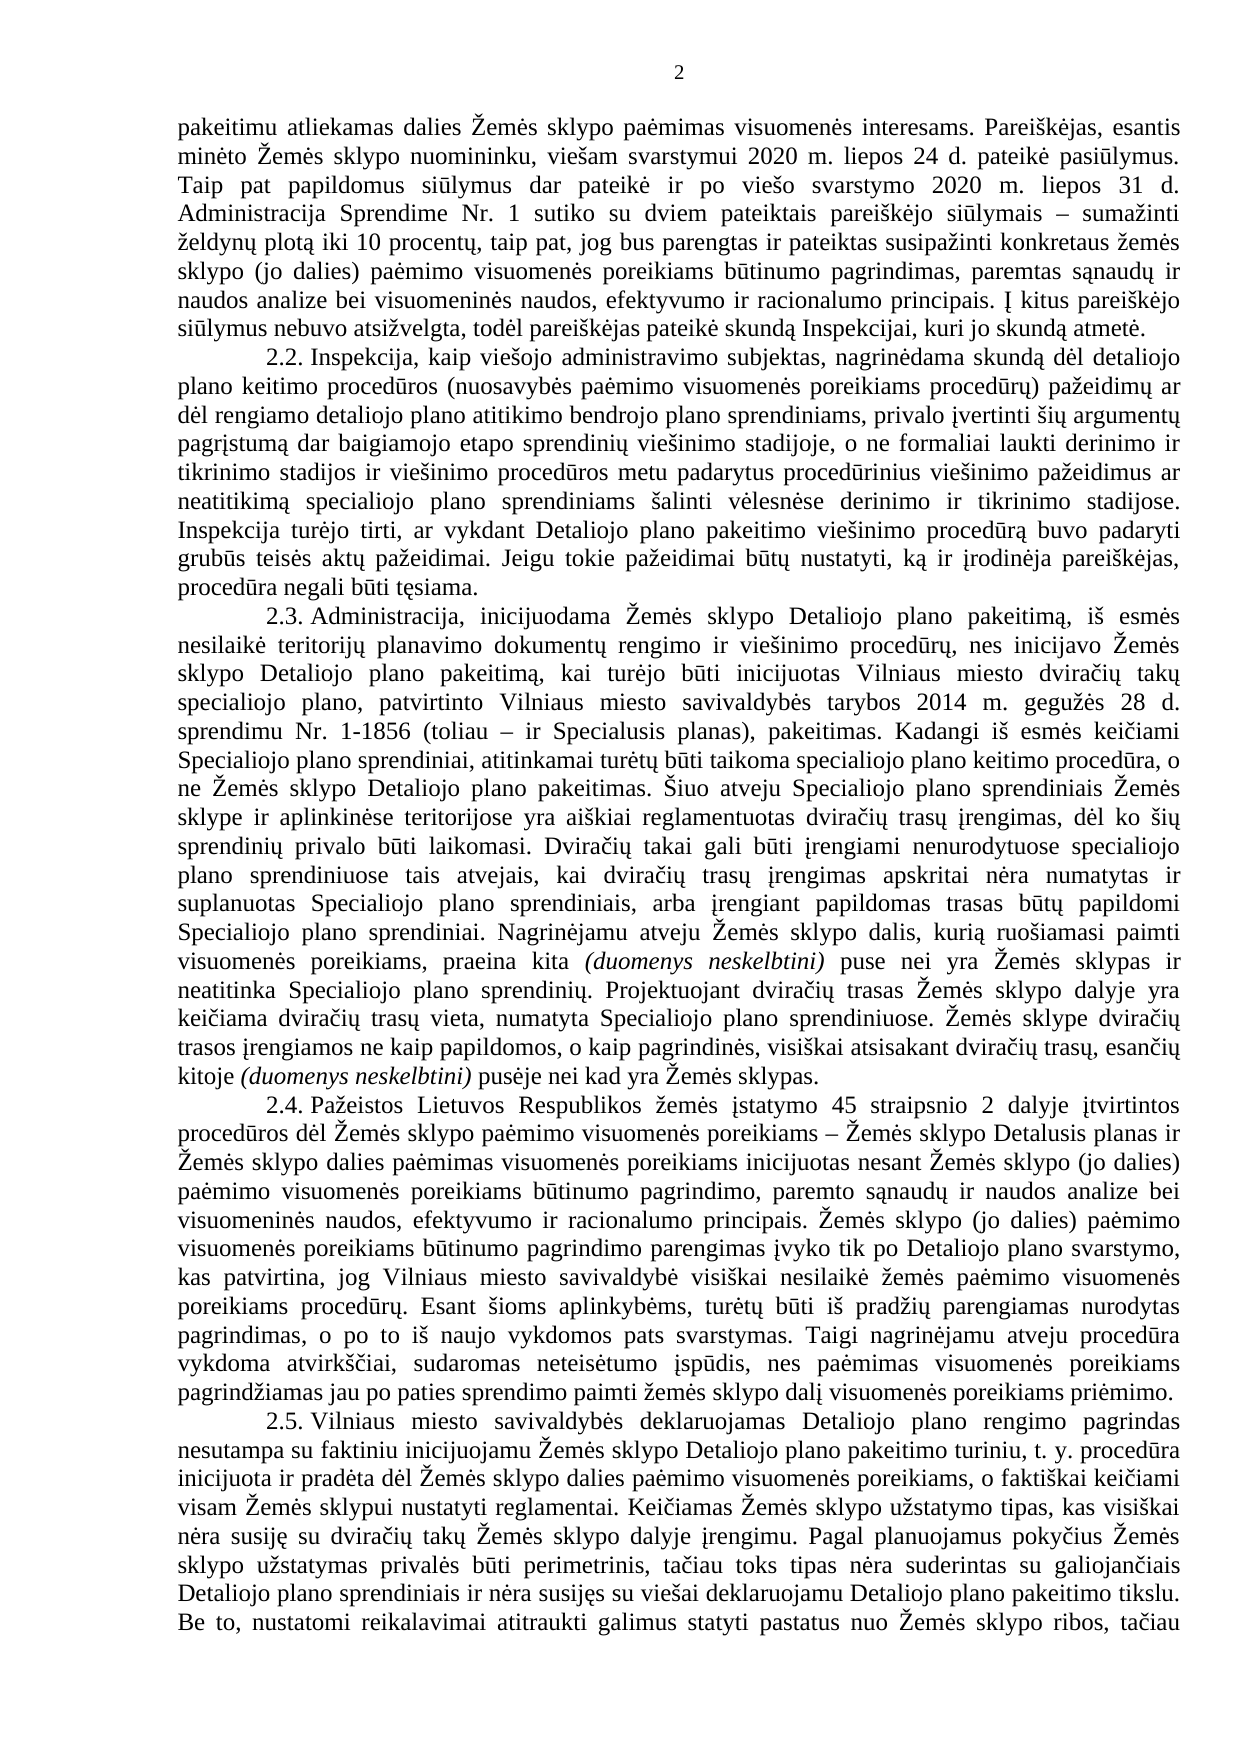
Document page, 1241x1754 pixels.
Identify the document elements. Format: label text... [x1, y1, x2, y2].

text 2.2. Inspekcija, kaip viešojo administravimo subjektas, nagrinėdama skundą dėl detaliojo plano keitimo procedūros (nuosavybės paėmimo visuomenės poreikiams procedūrų) pažeidimų ar dėl rengiamo detaliojo plano atitikimo bendrojo plano sprendiniams, privalo įvertinti šių argumentų pagrįstumą dar baigiamojo etapo sprendinių viešinimo stadijoje, o ne formaliai laukti derinimo ir tikrinimo stadijos ir viešinimo procedūros metu padarytus procedūrinius viešinimo pažeidimus ar neatitikimą specialiojo plano sprendiniams šalinti vėlesnėse derinimo ir tikrinimo stadijose. Inspekcija turėjo tirti, ar vykdant Detaliojo plano pakeitimo viešinimo procedūrą buvo padaryti grubūs teisės aktų pažeidimai. Jeigu tokie pažeidimai būtų nustatyti, ką ir įrodinėja pareiškėjas, procedūra negali būti tęsiama. [177, 342, 1181, 601]
text 2.3. Administracija, inicijuodama Žemės sklypo Detaliojo plano pakeitimą, iš esmės nesilaikė teritorijų planavimo dokumentų rengimo ir viešinimo procedūrų, nes inicijavo Žemės sklypo Detaliojo plano pakeitimą, kai turėjo būti inicijuotas Vilniaus miesto dviračių takų specialiojo plano, patvirtinto Vilniaus miesto savivaldybės tarybos 2014 m. gegužės 28 d. sprendimu Nr. 1-1856 (toliau – ir Specialusis planas), pakeitimas. Kadangi iš esmės keičiami Specialiojo plano sprendiniai, atitinkamai turėtų būti taikoma specialiojo plano keitimo procedūra, o ne Žemės sklypo Detaliojo plano pakeitimas. Šiuo atveju Specialiojo plano sprendiniais Žemės sklype ir aplinkinėse teritorijose yra aiškiai reglamentuotas dviračių trasų įrengimas, dėl ko šių sprendinių privalo būti laikomasi. Dviračių takai gali būti įrengiami nenurodytuose specialiojo plano sprendiniuose tais atvejais, kai dviračių trasų įrengimas apskritai nėra numatytas ir suplanuotas Specialiojo plano sprendiniais, arba įrengiant papildomas trasas būtų papildomi Specialiojo plano sprendiniai. Nagrinėjamu atveju Žemės sklypo dalis, kurią ruošiamasi paimti visuomenės poreikiams, praeina kita (duomenys neskelbtini) puse nei yra Žemės sklypas ir neatitinka Specialiojo plano sprendinių. Projektuojant dviračių trasas Žemės sklypo dalyje yra keičiama dviračių trasų vieta, numatyta Specialiojo plano sprendiniuose. Žemės sklype dviračių trasos įrengiamos ne kaip papildomos, o kaip pagrindinės, visiškai atsisakant dviračių trasų, esančių kitoje (duomenys neskelbtini) pusėje nei kad yra Žemės sklypas. [177, 601, 1181, 1090]
text 2.5. Vilniaus miesto savivaldybės deklaruojamas Detaliojo plano rengimo pagrindas nesutampa su faktiniu inicijuojamu Žemės sklypo Detaliojo plano pakeitimo turiniu, t. y. procedūra inicijuota ir pradėta dėl Žemės sklypo dalies paėmimo visuomenės poreikiams, o faktiškai keičiami visam Žemės sklypui nustatyti reglamentai. Keičiamas Žemės sklypo užstatymo tipas, kas visiškai nėra susiję su dviračių takų Žemės sklypo dalyje įrengimu. Pagal planuojamus pokyčius Žemės sklypo užstatymas privalės būti perimetrinis, tačiau toks tipas nėra suderintas su galiojančiais Detaliojo plano sprendiniais ir nėra susijęs su viešai deklaruojamu Detaliojo plano pakeitimo tikslu. Be to, nustatomi reikalavimai atitraukti galimus statyti pastatus nuo Žemės sklypo ribos, tačiau [177, 1406, 1181, 1636]
text 2.4. Pažeistos Lietuvos Respublikos žemės įstatymo 45 straipsnio 2 dalyje įtvirtintos procedūros dėl Žemės sklypo paėmimo visuomenės poreikiams – Žemės sklypo Detalusis planas ir Žemės sklypo dalies paėmimas visuomenės poreikiams inicijuotas nesant Žemės sklypo (jo dalies) paėmimo visuomenės poreikiams būtinumo pagrindimo, paremto sąnaudų ir naudos analize bei visuomeninės naudos, efektyvumo ir racionalumo principais. Žemės sklypo (jo dalies) paėmimo visuomenės poreikiams būtinumo pagrindimo parengimas įvyko tik po Detaliojo plano svarstymo, kas patvirtina, jog Vilniaus miesto savivaldybė visiškai nesilaikė žemės paėmimo visuomenės poreikiams procedūrų. Esant šioms aplinkybėms, turėtų būti iš pradžių parengiamas nurodytas pagrindimas, o po to iš naujo vykdomos pats svarstymas. Taigi nagrinėjamu atveju procedūra vykdoma atvirkščiai, sudaromas neteisėtumo įspūdis, nes paėmimas visuomenės poreikiams pagrindžiamas jau po paties sprendimo paimti žemės sklypo dalį visuomenės poreikiams priėmimo. [177, 1090, 1181, 1406]
text pakeitimu atliekamas dalies Žemės sklypo paėmimas visuomenės interesams. Pareiškėjas, esantis minėto Žemės sklypo nuomininku, viešam svarstymui 2020 m. liepos 24 d. pateikė pasiūlymus. Taip pat papildomus siūlymus dar pateikė ir po viešo svarstymo 2020 m. liepos 31 d. Administracija Sprendime Nr. 1 sutiko su dviem pateiktais pareiškėjo siūlymais – sumažinti želdynų plotą iki 10 procentų, taip pat, jog bus parengtas ir pateiktas susipažinti konkretaus žemės sklypo (jo dalies) paėmimo visuomenės poreikiams būtinumo pagrindimas, paremtas sąnaudų ir naudos analize bei visuomeninės naudos, efektyvumo ir racionalumo principais. Į kitus pareiškėjo siūlymus nebuvo atsižvelgta, todėl pareiškėjas pateikė skundą Inspekcijai, kuri jo skundą atmetė. [177, 112, 1181, 342]
